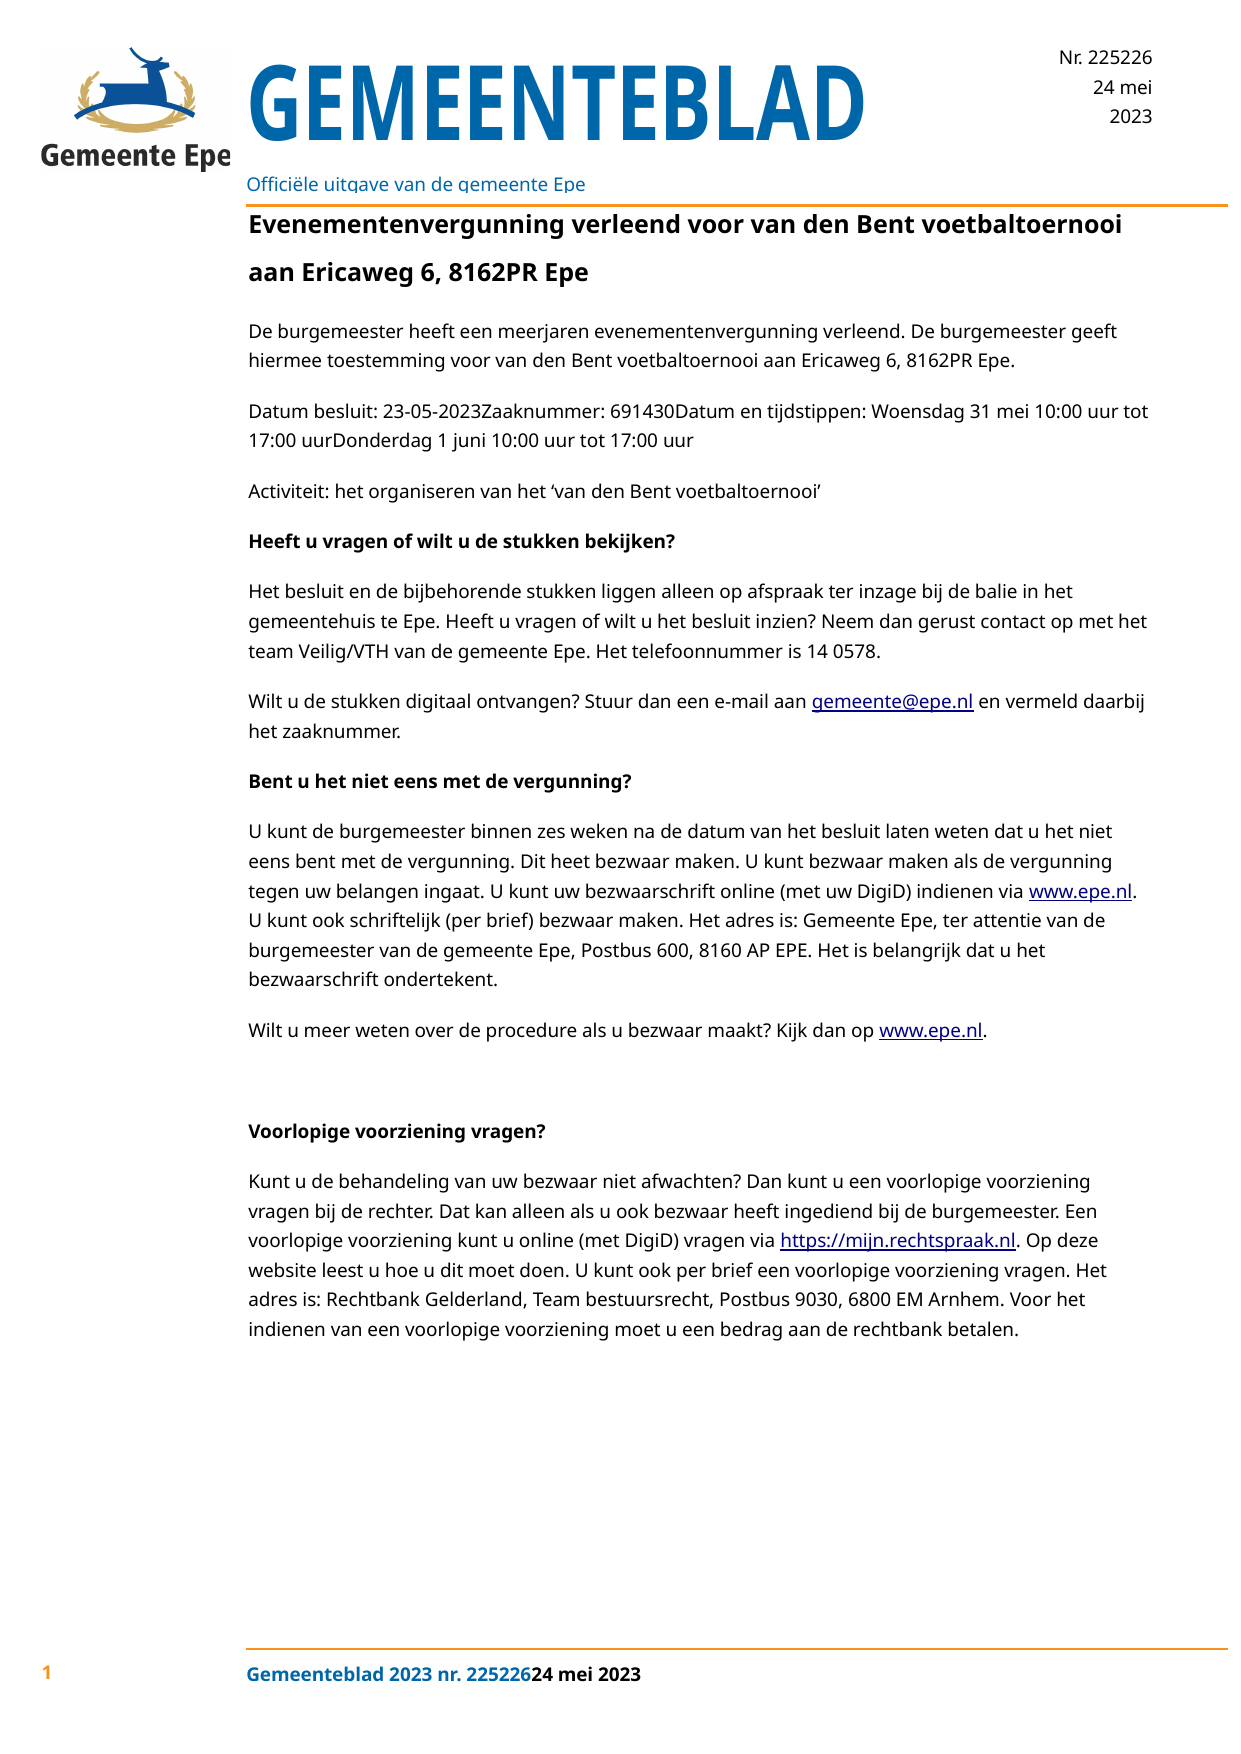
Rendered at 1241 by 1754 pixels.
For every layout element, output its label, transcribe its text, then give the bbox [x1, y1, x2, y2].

picture [41, 47, 231, 172]
text Kunt u de behandeling van uw bezwaar niet afwachten? Dan kunt u een voorlopige voorziening vragen bij de rechter. Dat kan alleen als u ook bezwaar heeft ingediend bij de burgemeester. Een voorlopige voorziening kunt u online (met DigiD) vragen via https://mijn.rechtspraak.nl. Op deze website leest u hoe u dit moet doen. U kunt ook per brief een voorlopige voorziening vragen. Het adres is: Rechtbank Gelderland, Team bestuursrecht, Postbus 9030, 6800 EM Arnhem. Voor het indienen van een voorlopige voorziening moet u een bedrag aan de rechtbank betalen. [248, 1168, 1152, 1342]
text Wilt u meer weten over de procedure als u bezwaar maakt? Kijk dan op www.epe.nl. [248, 1017, 1152, 1043]
text Activiteit: het organiseren van het ‘van den Bent voetbaltoernooi’ [248, 478, 1152, 504]
text Heeft u vragen of wilt u de stukken bekijken? [248, 528, 1152, 554]
text Het besluit en de bijbehorende stukken liggen alleen op afspraak ter inzage bij de balie in het gemeentehuis te Epe. Heeft u vragen of wilt u het besluit inzien? Neem dan gerust contact op met het team Veilig/VTH van de gemeente Epe. Het telefoonnummer is 14 0578. [248, 579, 1152, 664]
text U kunt de burgemeester binnen zes weken na de datum van het besluit laten weten dat u het niet eens bent met de vergunning. Dit heet bezwaar maken. U kunt bezwaar maken als de vergunning tegen uw belangen ingaat. U kunt uw bezwaarschrift online (met uw DigiD) indienen via www.epe.nl. U kunt ook schriftelijk (per brief) bezwaar maken. Het adres is: Gemeente Epe, ter attentie van de burgemeester van de gemeente Epe, Postbus 600, 8160 AP EPE. Het is belangrijk dat u het bezwaarschrift ondertekent. [248, 819, 1152, 992]
text Voorlopige voorziening vragen? [248, 1118, 1152, 1144]
text Bent u het niet eens met de vergunning? [248, 768, 1152, 794]
text Wilt u de stukken digitaal ontvangen? Stuur dan een e-mail aan gemeente@epe.nl en vermeld daarbij het zaaknummer. [248, 688, 1152, 744]
text Evenementenvergunning verleend voor van den Bent voetbaltoernooi aan Ericaweg 6, 8162PR Epe [248, 207, 1152, 288]
text Datum besluit: 23-05-2023Zaaknummer: 691430Datum en tijdstippen: Woensdag 31 mei 10:00 uur tot 17:00 uurDonderdag 1 juni 10:00 uur tot 17:00 uur [248, 398, 1152, 453]
text De burgemeester heeft een meerjaren evenementenvergunning verleend. De burgemeester geeft hiermee toestemming voor van den Bent voetbaltoernooi aan Ericaweg 6, 8162PR Epe. [248, 318, 1152, 373]
